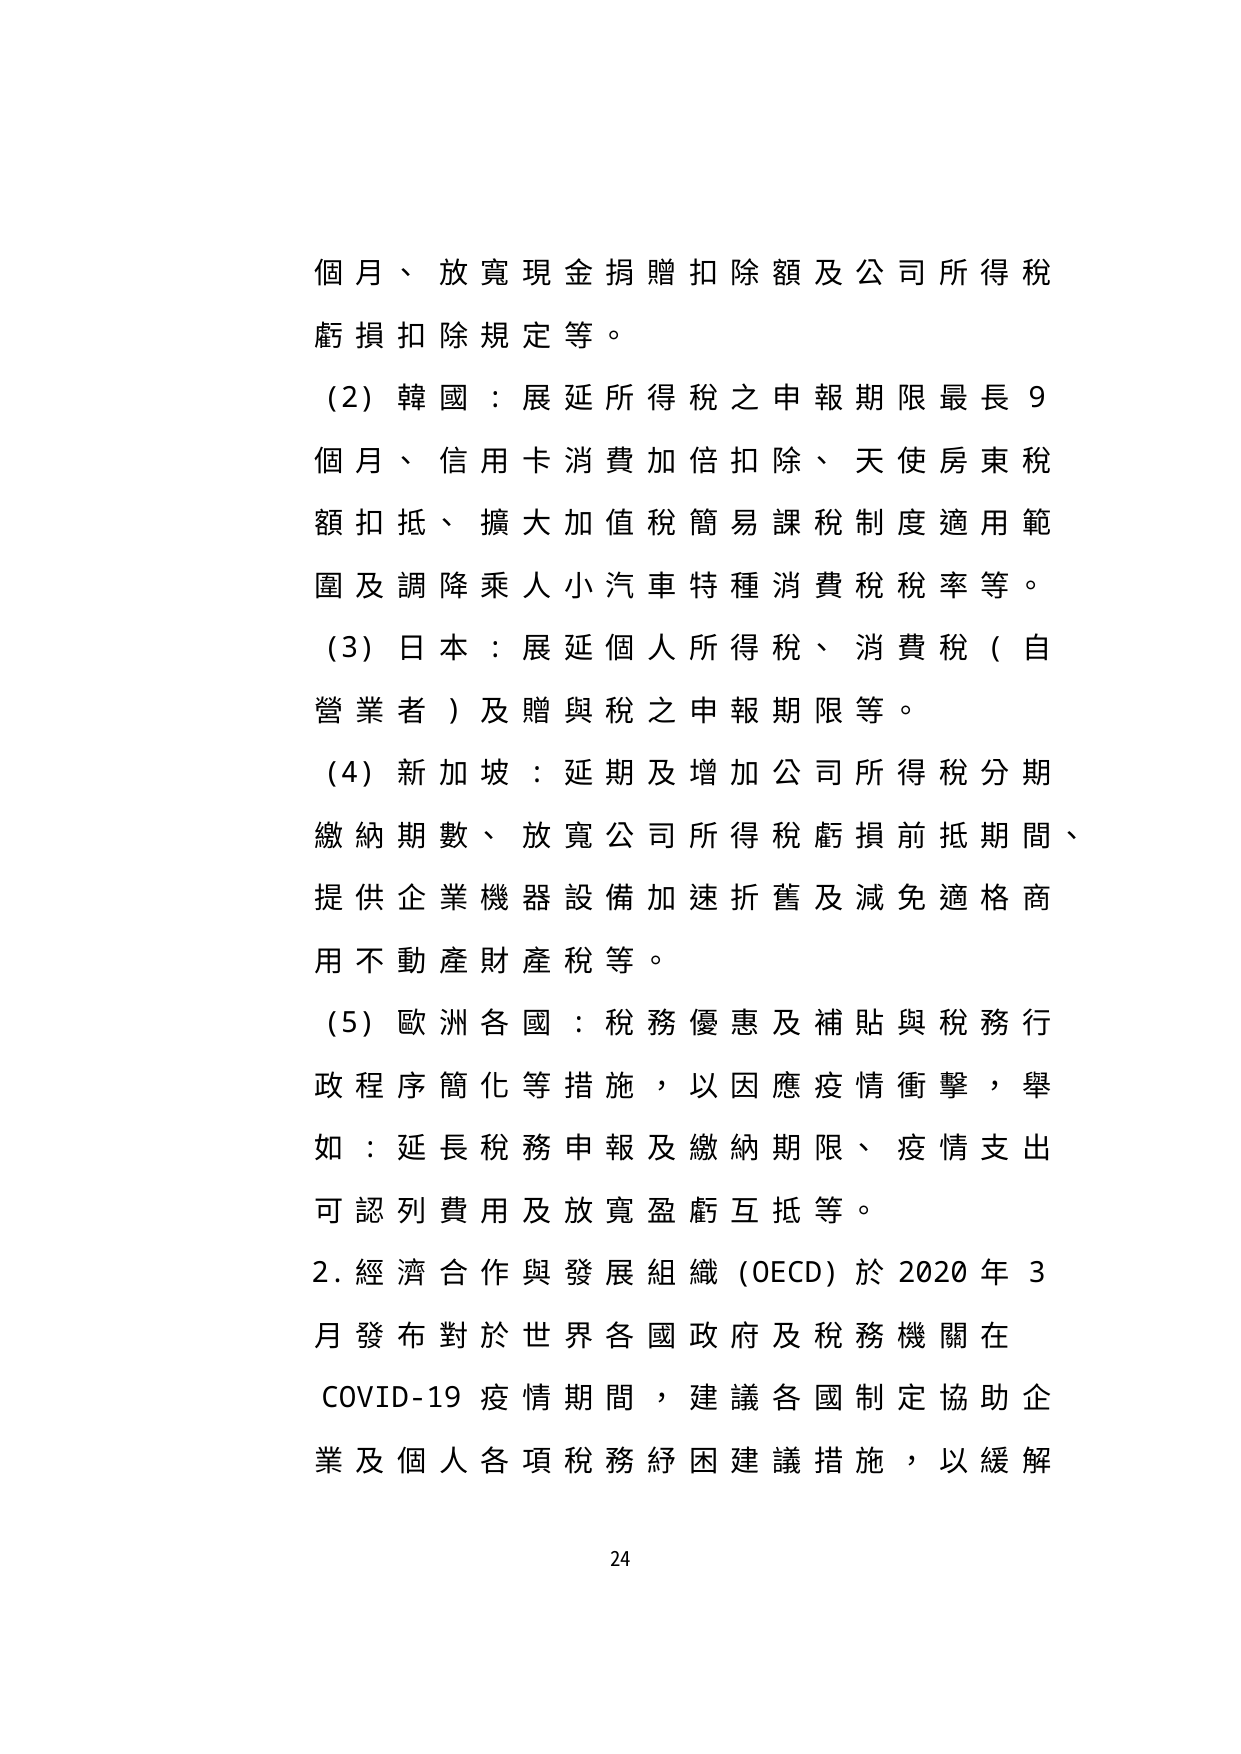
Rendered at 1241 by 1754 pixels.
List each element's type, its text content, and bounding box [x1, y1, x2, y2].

text (4)新加坡:延期及增加公司所得稅分期繳納期數、放寬公司所得稅虧損前抵期間、提供企業機器設備加速折舊及減免適格商用不動產財產稅等。 [271, 729, 1058, 979]
text (3)日本:展延個人所得稅、消費稅(自營業者)及贈與稅之申報期限等。 [271, 604, 1058, 729]
text 個月、放寬現金捐贈扣除額及公司所得稅虧損扣除規定等。 [271, 229, 1058, 354]
text (5)歐洲各國:稅務優惠及補貼與稅務行政程序簡化等措施，以因應疫情衝擊，舉如:延長稅務申報及繳納期限、疫情支出可認列費用及放寬盈虧互抵等。 [271, 979, 1058, 1229]
text (2)韓國:展延所得稅之申報期限最長9個月、信用卡消費加倍扣除、天使房東稅額扣抵、擴大加值稅簡易課稅制度適用範圍及調降乘人小汽車特種消費稅稅率等。 [271, 354, 1058, 604]
text 2.經濟合作與發展組織(OECD)於2020年3月發布對於世界各國政府及稅務機關在COVID-19疫情期間，建議各國制定協助企業及個人各項稅務紓困建議措施，以緩解 [271, 1229, 1058, 1479]
